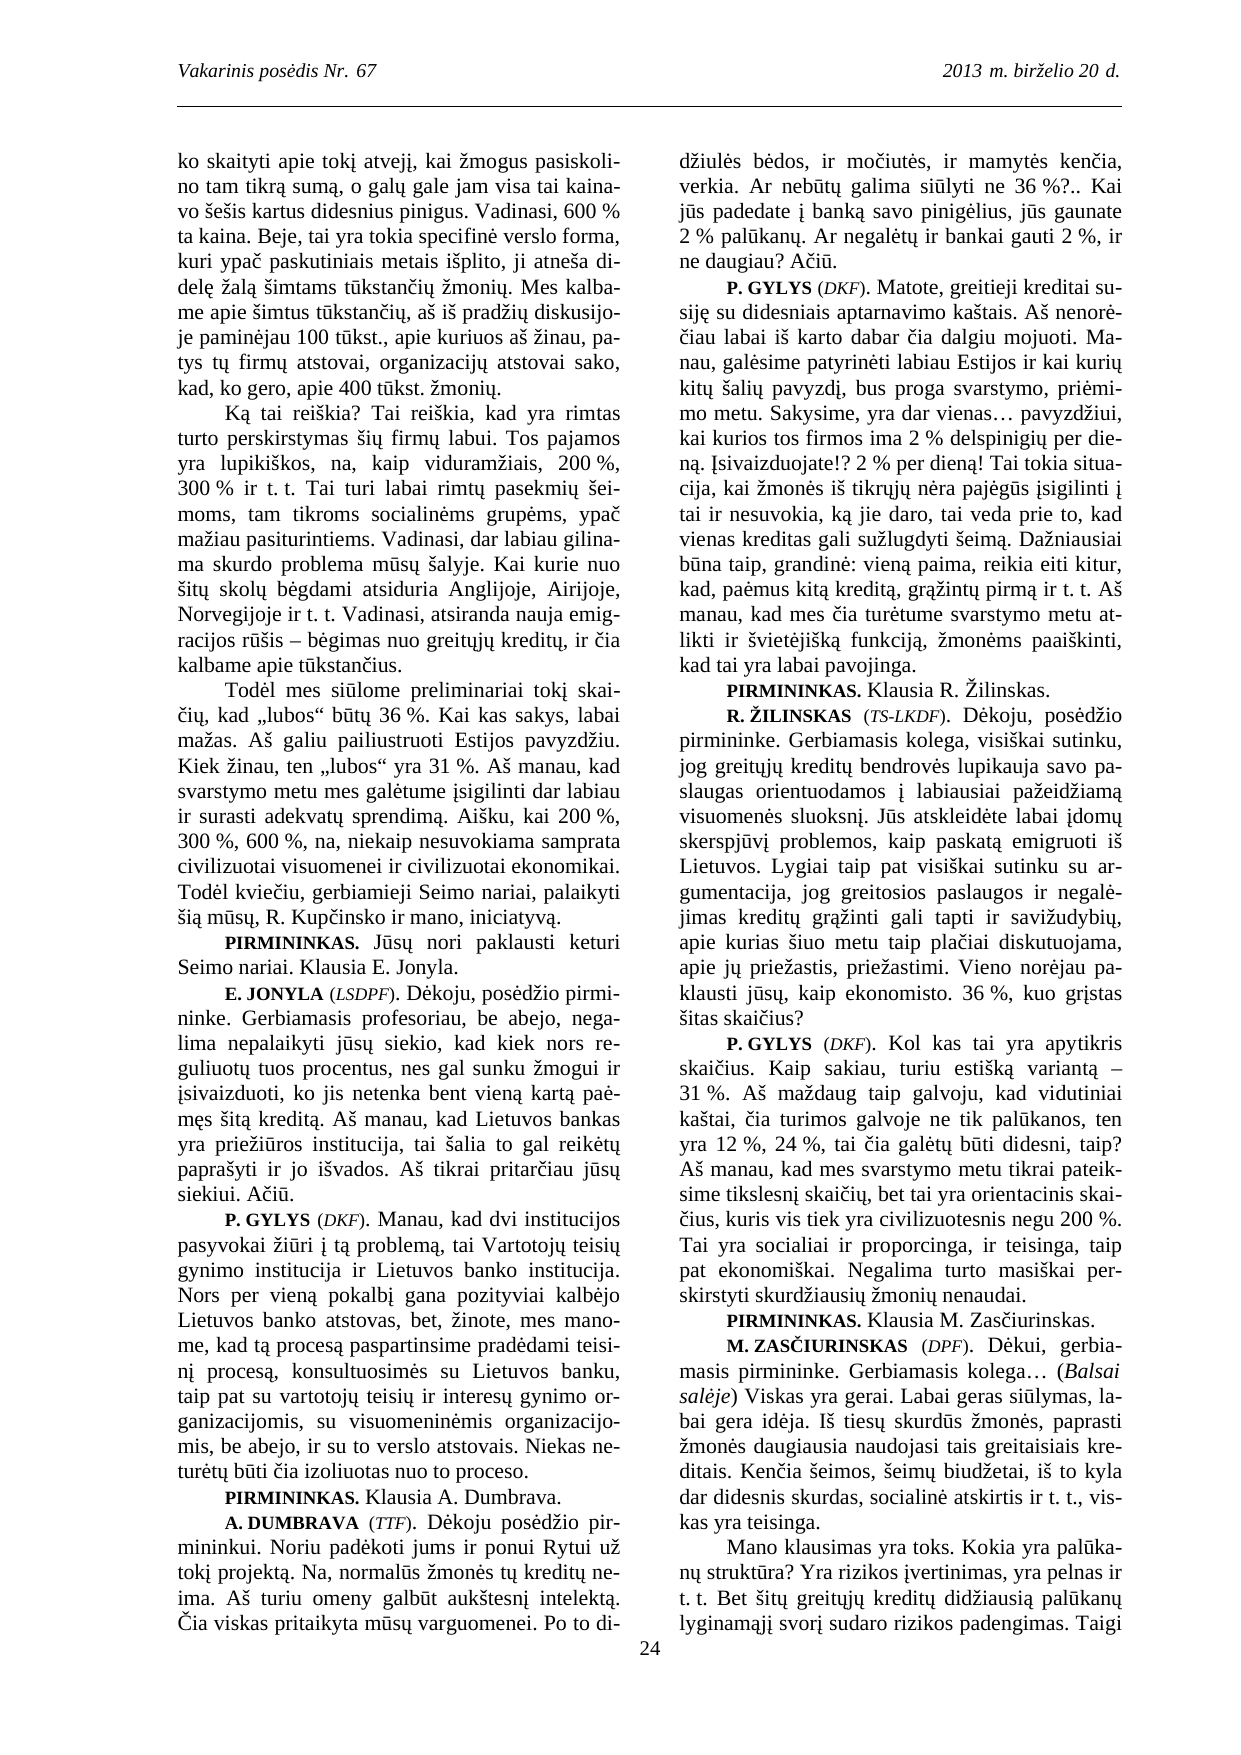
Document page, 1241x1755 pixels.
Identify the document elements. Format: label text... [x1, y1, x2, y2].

text Ką tai reiš­kia? Tai reiš­kia, kad yra rim­tas tur­to per­skirs­ty­mas šių fir­mų la­bui. Tos pa­ja­mos yra lu­pi­kiš­kos, na, kaip vi­du­ram­žiais, 200 %, 300 % ir t. t. Tai tu­ri la­bai rim­tų pa­sek­mių šei­moms, tam tik­roms so­cia­li­nėms gru­pėms, ypač ma­žiau pa­si­tu­rin­tiems. Va­di­na­si, dar la­biau gi­li­na­ma skur­do pro­ble­ma mū­sų ša­ly­je. Kai ku­rie nuo ši­tų sko­lų bėg­da­mi at­si­du­ria An­gli­jo­je, Ai­ri­jo­je, Nor­ve­gi­jo­je ir t. t. Va­di­na­si, at­si­ran­da nau­ja emig­ra­ci­jos rū­šis – bė­gi­mas nuo grei­tų­jų kre­di­tų, ir čia kal­ba­me apie tūks­tan­čius. [177, 400, 620, 677]
text Ma­no klau­si­mas yra toks. Ko­kia yra pa­lū­ka­nų struk­tū­ra? Yra ri­zi­kos įver­ti­ni­mas, yra pel­nas ir t. t. Bet ši­tų grei­tų­jų kre­di­tų di­džiau­sią pa­lū­ka­nų ly­gi­na­mą­jį svo­rį su­da­ro ri­zi­kos pa­den­gi­mas. Tai­gi [679, 1534, 1122, 1635]
text ko skai­ty­ti apie to­kį at­ve­jį, kai žmo­gus pa­si­sko­li­no tam tik­rą su­mą, o ga­lų ga­le jam vi­sa tai kai­na­vo še­šis kar­tus di­des­nius pi­ni­gus. Va­di­na­si, 600 % ta kai­na. Be­je, tai yra to­kia spe­ci­fi­nė ver­slo for­ma, ku­ri ypač pas­ku­ti­niais me­tais iš­pli­to, ji at­ne­ša di­de­lę ža­lą šim­tams tūks­tan­čių žmo­nių. Mes kal­ba­me apie šim­tus tūks­tan­čių, aš iš pra­džių dis­ku­si­jo­je pa­mi­nė­jau 100 tūkst., apie ku­riuos aš ži­nau, pa­tys tų fir­mų at­sto­vai, or­ga­ni­za­ci­jų at­sto­vai sa­ko, kad, ko ge­ro, apie 400 tūkst. žmo­nių. [177, 148, 620, 400]
text P. GYLYS (DKF). Kol kas tai yra apy­tik­ris skai­čius. Kaip sa­kiau, tu­riu es­tiš­ką va­rian­tą – 31 %. Aš maž­daug taip gal­vo­ju, kad vi­du­ti­niai kaš­tai, čia tu­ri­mos gal­vo­je ne tik pa­lū­ka­nos, ten yra 12 %, 24 %, tai čia ga­lė­tų bū­ti di­des­ni, taip? Aš ma­nau, kad mes svars­ty­mo me­tu tik­rai pa­teik­si­me tiks­les­nį skai­čių, bet tai yra orien­ta­ci­nis skai­čius, ku­ris vis tiek yra ci­vi­li­zuo­tes­nis ne­gu 200 %. Tai yra so­cia­liai ir pro­por­cin­ga, ir tei­sin­ga, taip pat eko­no­miš­kai. Ne­ga­li­ma tur­to ma­siš­kai per­skirs­ty­ti skur­džiau­sių žmo­nių ne­nau­dai. [679, 1030, 1122, 1307]
text To­dėl mes siū­lo­me pre­li­mi­na­riai to­kį skai­čių, kad „lu­bos“ bū­tų 36 %. Kai kas sa­kys, la­bai ma­žas. Aš ga­liu pai­liust­ruo­ti Es­ti­jos pa­vyz­džiu. Kiek ži­nau, ten „lu­bos“ yra 31 %. Aš ma­nau, kad svars­ty­mo me­tu mes ga­lė­tu­me įsi­gi­lin­ti dar la­biau ir su­ras­ti adek­va­tų spren­di­mą. Aiš­ku, kai 200 %, 300 %, 600 %, na, nie­kaip ne­su­vo­kia­ma sam­pra­ta ci­vi­li­zuo­tai vi­suo­me­nei ir ci­vi­li­zuo­tai eko­no­mi­kai. To­dėl kvie­čiu, ger­bia­mie­ji Sei­mo na­riai, pa­lai­ky­ti šią mū­sų, R. Kup­čins­ko ir ma­no, ini­cia­ty­vą. [177, 677, 620, 929]
text P. GYLYS (DKF). Ma­nau, kad dvi ins­ti­tu­ci­jos pa­sy­vo­kai žiū­ri į tą pro­ble­mą, tai Var­to­to­jų tei­sių gy­ni­mo ins­ti­tu­ci­ja ir Lie­tu­vos ban­ko ins­ti­tu­ci­ja. Nors per vie­ną po­kal­bį ga­na po­zi­ty­viai kal­bė­jo Lie­tu­vos ban­ko at­sto­vas, bet, ži­no­te, mes ma­no­me, kad tą pro­ce­są pa­spar­tin­si­me pra­dė­da­mi tei­si­nį pro­ce­są, kon­sul­tuo­si­mės su Lie­tu­vos ban­ku, taip pat su var­to­to­jų tei­sių ir in­te­re­sų gy­ni­mo or­ga­ni­za­ci­jo­mis, su vi­suo­me­ni­nė­mis or­ga­ni­za­ci­jo­mis, be abe­jo, ir su to ver­slo at­sto­vais. Nie­kas ne­tu­rė­tų bū­ti čia izo­liuo­tas nuo to pro­ce­so. [177, 1206, 620, 1484]
text A. DUMBRAVA (TTF). Dė­ko­ju po­sė­džio pir­mi­nin­kui. No­riu pa­dė­ko­ti jums ir po­nui Ry­tui už to­kį pro­jek­tą. Na, nor­ma­lūs žmo­nės tų kre­di­tų ne­ima. Aš tu­riu ome­ny gal­būt aukš­tes­nį in­te­lek­tą. Čia vis­kas pri­tai­ky­ta mū­sų var­guo­me­nei. Po to di­ [177, 1509, 620, 1635]
text džiu­lės bė­dos, ir mo­čiu­tės, ir ma­my­tės ken­čia, ver­kia. Ar ne­bū­tų ga­li­ma siū­ly­ti ne 36 %?.. Kai jūs pa­de­da­te į ban­ką sa­vo pi­ni­gė­lius, jūs gau­na­te 2 % pa­lū­ka­nų. Ar ne­ga­lė­tų ir ban­kai gau­ti 2 %, ir ne dau­giau? Ačiū. [679, 148, 1122, 274]
text PIRMININKAS. Jū­sų no­ri pa­klaus­ti ke­tu­ri Sei­mo na­riai. Klau­sia E. Jo­ny­la. [177, 929, 620, 979]
text P. GYLYS (DKF). Ma­to­te, grei­tie­ji kre­di­tai su­si­ję su di­des­niais ap­tar­na­vi­mo kaš­tais. Aš ne­no­rė­čiau la­bai iš kar­to da­bar čia dal­giu mo­juo­ti. Ma­nau, ga­lė­si­me pa­ty­ri­nė­ti la­biau Es­ti­jos ir kai ku­rių ki­tų ša­lių pa­vyz­dį, bus pro­ga svars­ty­mo, pri­ėmi­mo me­tu. Sa­ky­si­me, yra dar vie­nas… pa­vyz­džiui, kai ku­rios tos fir­mos ima 2 % dels­pi­ni­gių per die­ną. Įsi­vaiz­duo­ja­te!? 2 % per die­ną! Tai to­kia si­tu­a­ci­ja, kai žmo­nės iš tik­rų­jų nė­ra pa­jė­gūs įsi­gi­lin­ti į tai ir ne­su­vo­kia, ką jie da­ro, tai ve­da prie to, kad vie­nas kre­di­tas ga­li suž­lug­dy­ti šei­mą. Daž­niau­siai bū­na taip, gran­di­nė: vie­ną pa­ima, rei­kia ei­ti ki­tur, kad, pa­ė­mus ki­tą kre­di­tą, grą­žin­tų pir­mą ir t. t. Aš ma­nau, kad mes čia tu­rė­tu­me svars­ty­mo me­tu at­lik­ti ir švie­tė­jiš­ką funk­ci­ją, žmo­nėms pa­aiš­kin­ti, kad tai yra la­bai pa­vo­jin­ga. [679, 274, 1122, 677]
text PIRMININKAS. Klau­sia M. Zas­čiu­rins­kas. [679, 1307, 1122, 1332]
text R. ŽILINSKAS (TS-LKDF). Dė­ko­ju, po­sė­džio pir­mi­nin­ke. Ger­bia­ma­sis ko­le­ga, vi­siš­kai su­tin­ku, jog grei­tų­jų kre­di­tų ben­dro­vės lu­pi­kau­ja sa­vo pa­slau­gas orien­tuo­da­mos į la­biau­siai pa­žei­džia­mą vi­suo­me­nės sluoks­nį. Jūs at­sklei­dė­te la­bai įdo­mų skersp­jū­vį pro­ble­mos, kaip pa­ska­tą emig­ruo­ti iš Lie­tu­vos. Ly­giai taip pat vi­siš­kai su­tin­ku su ar­gumen­ta­ci­ja, jog grei­to­sios pa­slau­gos ir ne­ga­lė­jimas kre­di­tų grą­žin­ti ga­li tap­ti ir sa­vi­žu­dy­bių, apie ku­rias šiuo me­tu taip pla­čiai dis­ku­tuo­ja­ma, apie jų prie­žas­tis, prie­žas­ti­mi. Vie­no no­rė­jau pa­klaus­ti jū­sų, kaip eko­no­mis­to. 36 %, kuo grįs­tas ši­tas skai­čius? [679, 702, 1122, 1030]
text PIRMININKAS. Klau­sia A. Dumb­ra­va. [177, 1484, 620, 1509]
text E. JONYLA (LSDPF). Dė­ko­ju, po­sė­džio pir­mi­nin­ke. Ger­bia­ma­sis pro­fe­so­riau, be abe­jo, ne­ga­lima ne­pa­lai­ky­ti jū­sų sie­kio, kad kiek nors re­guliuo­tų tuos pro­cen­tus, nes gal sun­ku žmo­gui ir įsi­vaiz­duo­ti, ko jis ne­ten­ka bent vie­ną kar­tą pa­ė­męs ši­tą kre­di­tą. Aš ma­nau, kad Lie­tu­vos ban­kas yra prie­žiū­ros ins­ti­tu­ci­ja, tai ša­lia to gal rei­kė­tų pa­pra­šy­ti ir jo iš­va­dos. Aš tik­rai pri­tar­čiau jū­sų sie­kiui. Ačiū. [177, 979, 620, 1206]
text PIRMININKAS. Klau­sia R. Ži­lins­kas. [679, 677, 1122, 702]
text M. ZASČIURINSKAS (DPF). Dė­kui, ger­bia­ma­sis pir­mi­nin­ke. Ger­bia­ma­sis ko­le­ga… (Bal­sai sa­lė­je) Vis­kas yra ge­rai. La­bai ge­ras siū­ly­mas, la­bai ge­ra idė­ja. Iš tie­sų skur­dūs žmo­nės, pa­pras­ti žmo­nės dau­giau­sia nau­do­ja­si tais grei­tai­siais kre­di­tais. Ken­čia šei­mos, šei­mų biu­dže­tai, iš to ky­la dar di­des­nis skur­das, so­cia­li­nė at­skir­tis ir t. t., vis­kas yra tei­sin­ga. [679, 1332, 1122, 1534]
